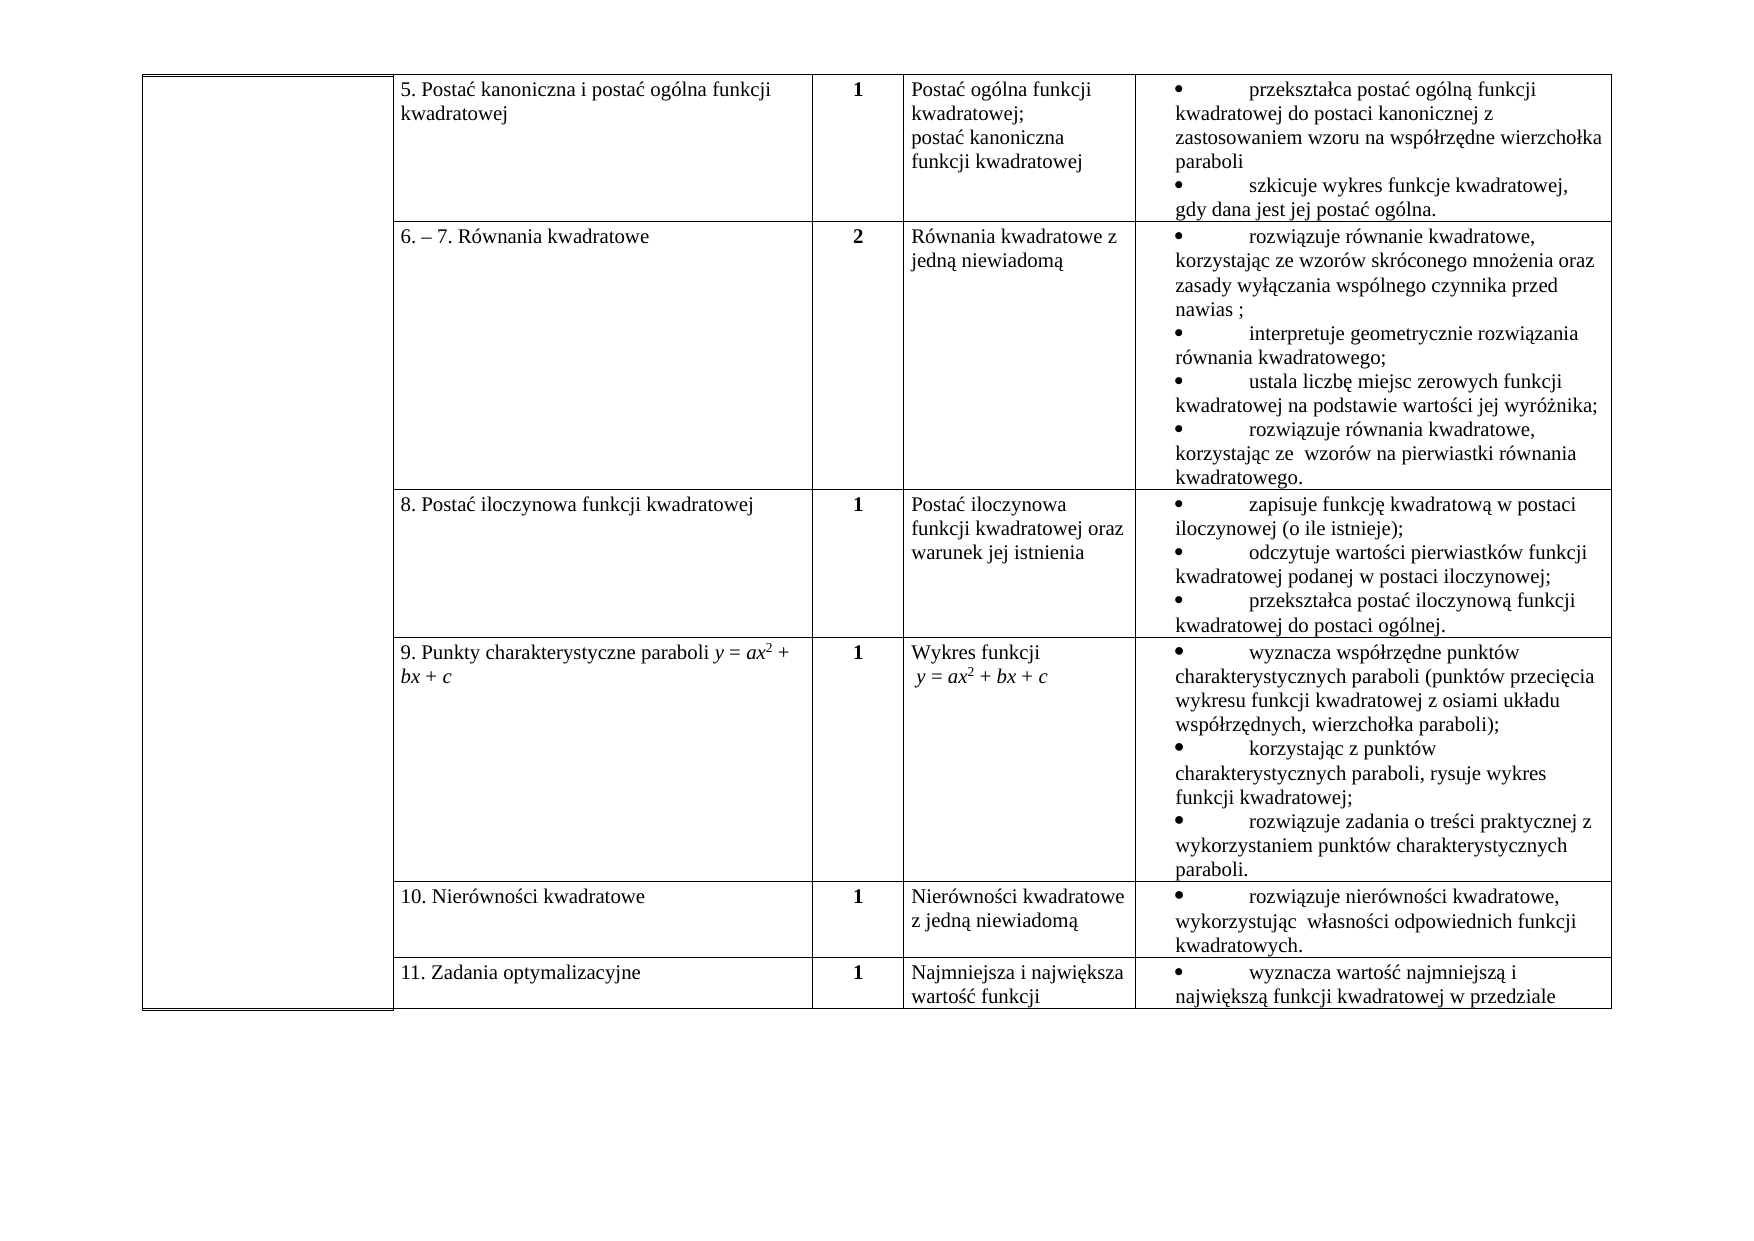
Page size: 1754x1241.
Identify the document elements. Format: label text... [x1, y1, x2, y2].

table_cell 1 [813, 882, 903, 957]
table_cell [143, 77, 393, 1008]
table_cell 9. Punkty charakterystyczne paraboli y = ax2 + bx + c [394, 638, 812, 881]
table_cell Najmniejsza i największa wartość funkcji [904, 958, 1135, 1008]
table_cell Równania kwadratowe z jedną niewiadomą [904, 222, 1135, 489]
table_cell rozwiązuje równanie kwadratowe, korzystając ze wzorów skróconego mnożenia oraz zasady wyłączania wspólnego czynnika przed nawias ; interpretuje geometrycznie rozwiązania równania kwadratowego; ustala liczbę miejsc zerowych funkcji kwadratowej na podstawie wartości jej wyróżnika; rozwiązuje równania kwadratowe, korzystając ze wzorów na pierwiastki równania kwadratowego. [1136, 222, 1611, 489]
table_cell 1 [813, 490, 903, 637]
table_cell 1 [813, 638, 903, 881]
table_cell 6. – 7. Równania kwadratowe [394, 222, 812, 489]
table_cell rozwiązuje nierówności kwadratowe, wykorzystując własności odpowiednich funkcji kwadratowych. [1136, 882, 1611, 957]
table_cell zapisuje funkcję kwadratową w postaci iloczynowej (o ile istnieje); odczytuje wartości pierwiastków funkcji kwadratowej podanej w postaci iloczynowej; przekształca postać iloczynową funkcji kwadratowej do postaci ogólnej. [1136, 490, 1611, 637]
table_cell 1 [813, 75, 903, 221]
table_cell wyznacza wartość najmniejszą i największą funkcji kwadratowej w przedziale domkniętym; stosuje własności funkcji kwadratowej do rozwiązywania zadań optymalizacyjnych w tym zadań o treści praktycznej. [1136, 958, 1611, 1008]
table_cell Wykres funkcji y = ax2 + bx + c [904, 638, 1135, 881]
table_cell 8. Postać iloczynowa funkcji kwadratowej [394, 490, 812, 637]
table_cell 1 [813, 958, 903, 1008]
table_cell 5. Postać kanoniczna i postać ogólna funkcji kwadratowej [394, 75, 812, 221]
table_cell wyznacza współrzędne punktów charakterystycznych paraboli (punktów przecięcia wykresu funkcji kwadratowej z osiami układu współrzędnych, wierzchołka paraboli); korzystając z punktów charakterystycznych paraboli, rysuje wykres funkcji kwadratowej; rozwiązuje zadania o treści praktycznej z wykorzystaniem punktów charakterystycznych paraboli. [1136, 638, 1611, 881]
table_cell Postać ogólna funkcji kwadratowej; postać kanoniczna funkcji kwadratowej [904, 75, 1135, 221]
table_cell 10. Nierówności kwadratowe [394, 882, 812, 957]
table_cell 11. Zadania optymalizacyjne [394, 958, 812, 1008]
table_cell Postać iloczynowa funkcji kwadratowej oraz warunek jej istnienia [904, 490, 1135, 637]
table_cell Nierówności kwadratowe z jedną niewiadomą [904, 882, 1135, 957]
table_cell 2 [813, 222, 903, 489]
table_cell przekształca postać ogólną funkcji kwadratowej do postaci kanonicznej z zastosowaniem wzoru na współrzędne wierzchołka paraboli szkicuje wykres funkcje kwadratowej, gdy dana jest jej postać ogólna. [1136, 75, 1611, 221]
